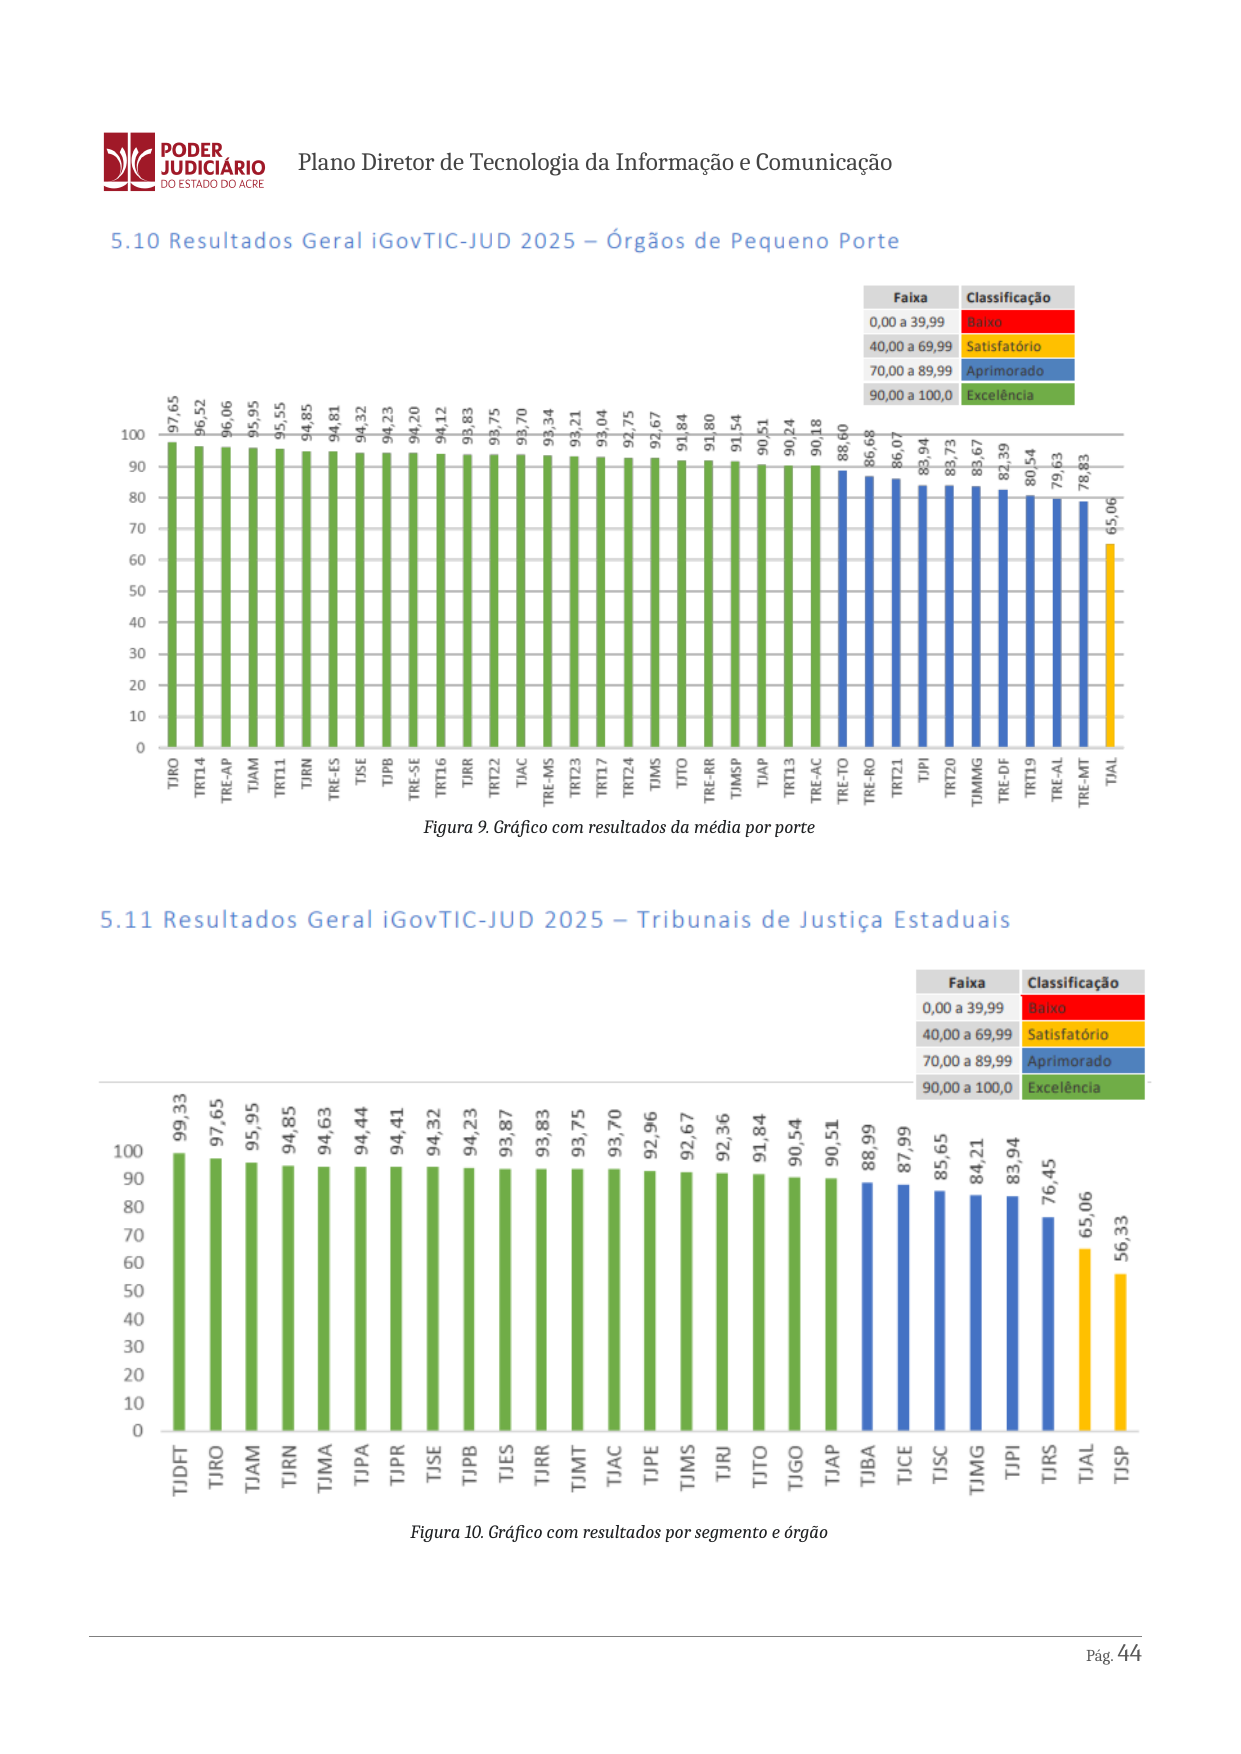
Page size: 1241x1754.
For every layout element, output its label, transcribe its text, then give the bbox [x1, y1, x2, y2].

text Figura 9. Gráfico com resultados da média por porte [89, 817, 1152, 838]
text Figura 10. Gráfico com resultados por segmento e órgão [89, 1522, 1152, 1543]
